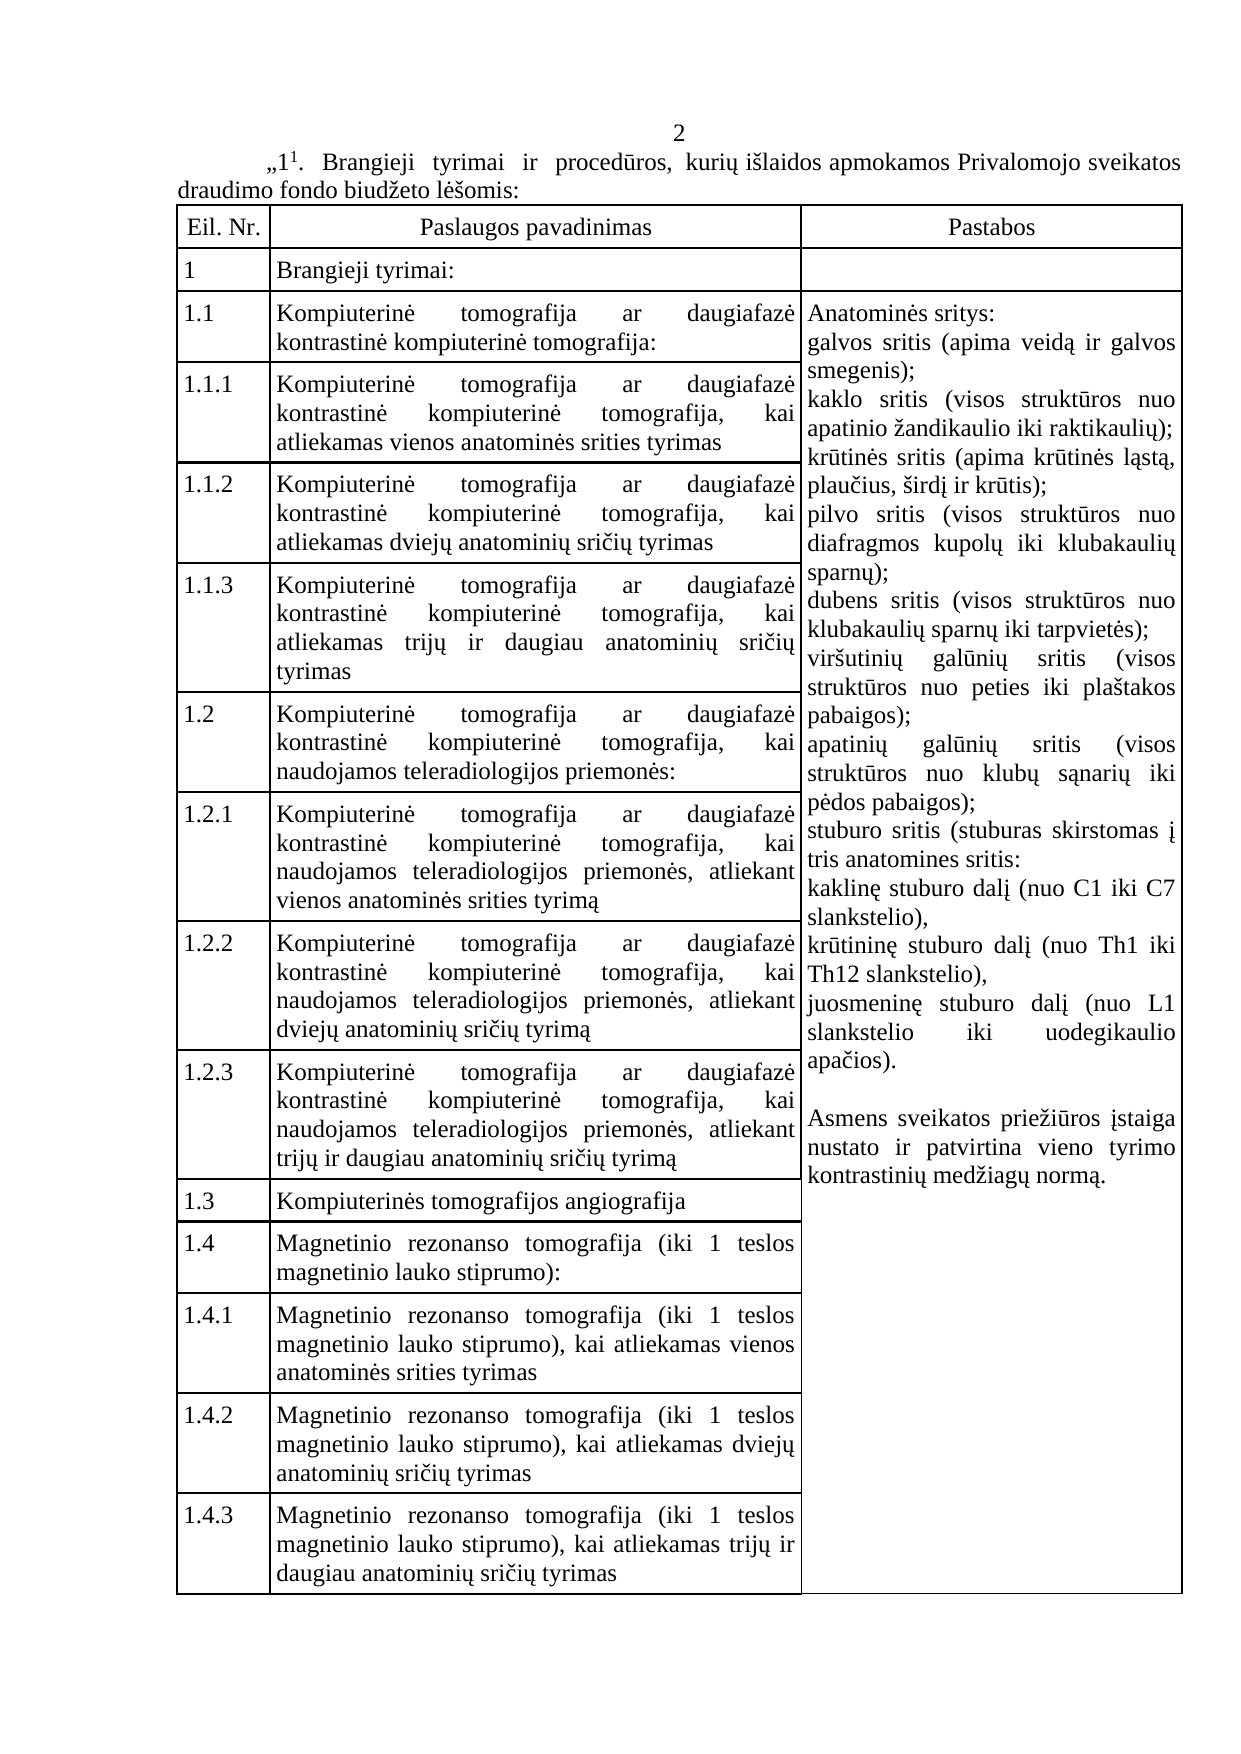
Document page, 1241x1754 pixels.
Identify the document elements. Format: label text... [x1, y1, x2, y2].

table_cell 1.2.2 [178, 922, 269, 1049]
table_cell [802, 249, 1181, 290]
table_cell 1.4.3 [178, 1494, 269, 1592]
table_cell Kompiuterinė tomografija ar daugiafazė kontrastinė kompiuterinė tomografija, kai naudojamos teleradiologijos priemonės, atliekant trijų ir daugiau anatominių sričių tyrimą [271, 1051, 800, 1178]
table_cell 1.4.1 [178, 1294, 269, 1392]
text „11. Brangieji tyrimai ir procedūros, kurių išlaidos apmokamos Privalomojo sveikatos draudimo fondo biudžeto lėšomis: [177, 147, 1181, 204]
table_cell Kompiuterinė tomografija ar daugiafazė kontrastinė kompiuterinė tomografija, kai naudojamos teleradiologijos priemonės, atliekant vienos anatominės srities tyrimą [271, 793, 800, 920]
table_cell Magnetinio rezonanso tomografija (iki 1 teslos magnetinio lauko stiprumo), kai atliekamas vienos anatominės srities tyrimas [271, 1294, 801, 1392]
table_cell 1.2.3 [178, 1051, 269, 1178]
table_cell Magnetinio rezonanso tomografija (iki 1 teslos magnetinio lauko stiprumo), kai atliekamas dviejų anatominių sričių tyrimas [271, 1394, 801, 1492]
table_header Pastabos [802, 206, 1181, 247]
table_cell 1.2 [178, 693, 269, 791]
table_cell 1.1.1 [178, 363, 269, 461]
table_cell Kompiuterinė tomografija ar daugiafazė kontrastinė kompiuterinė tomografija: [271, 292, 800, 361]
table_cell Brangieji tyrimai: [271, 249, 800, 290]
table_cell Magnetinio rezonanso tomografija (iki 1 teslos magnetinio lauko stiprumo): [271, 1223, 801, 1292]
table_cell Kompiuterinė tomografija ar daugiafazė kontrastinė kompiuterinė tomografija, kai atliekamas vienos anatominės srities tyrimas [271, 363, 800, 461]
table_cell 1.1.2 [178, 464, 269, 562]
table_cell 1.1 [178, 292, 269, 361]
table_cell 1.3 [178, 1180, 269, 1220]
table_header Paslaugos pavadinimas [271, 206, 800, 247]
table_cell Kompiuterinės tomografijos angiografija [271, 1180, 801, 1220]
table_cell 1.1.3 [178, 564, 269, 691]
table_cell 1.2.1 [178, 793, 269, 920]
table_cell 1 [178, 249, 269, 290]
table_cell Kompiuterinė tomografija ar daugiafazė kontrastinė kompiuterinė tomografija, kai atliekamas trijų ir daugiau anatominių sričių tyrimas [271, 564, 800, 691]
table_cell Kompiuterinė tomografija ar daugiafazė kontrastinė kompiuterinė tomografija, kai naudojamos teleradiologijos priemonės, atliekant dviejų anatominių sričių tyrimą [271, 922, 800, 1049]
table_cell 1.4 [178, 1223, 269, 1292]
table_cell Anatominės sritys: galvos sritis (apima veidą ir galvos smegenis); kaklo sritis (visos struktūros nuo apatinio žandikaulio iki raktikaulių); krūtinės sritis (apima krūtinės ląstą, plaučius, širdį ir krūtis); pilvo sritis (visos struktūros nuo diafragmos kupolų iki klubakaulių sparnų); dubens sritis (visos struktūros nuo klubakaulių sparnų iki tarpvietės); viršutinių galūnių sritis (visos struktūros nuo peties iki plaštakos pabaigos); apatinių galūnių sritis (visos struktūros nuo klubų sąnarių iki pėdos pabaigos); stuburo sritis (stuburas skirstomas į tris anatomines sritis: kaklinę stuburo dalį (nuo C1 iki C7 slankstelio), krūtininę stuburo dalį (nuo Th1 iki Th12 slankstelio), juosmeninę stuburo dalį (nuo L1 slankstelio iki uodegikaulio apačios). Asmens sveikatos priežiūros įstaiga nustato ir patvirtina vieno tyrimo kontrastinių medžiagų normą. [802, 292, 1181, 1592]
table_cell Kompiuterinė tomografija ar daugiafazė kontrastinė kompiuterinė tomografija, kai atliekamas dviejų anatominių sričių tyrimas [271, 464, 800, 562]
table_header Eil. Nr. [178, 206, 269, 247]
table_cell Magnetinio rezonanso tomografija (iki 1 teslos magnetinio lauko stiprumo), kai atliekamas trijų ir daugiau anatominių sričių tyrimas [271, 1494, 801, 1592]
table_cell 1.4.2 [178, 1394, 269, 1492]
table_cell Kompiuterinė tomografija ar daugiafazė kontrastinė kompiuterinė tomografija, kai naudojamos teleradiologijos priemonės: [271, 693, 800, 791]
